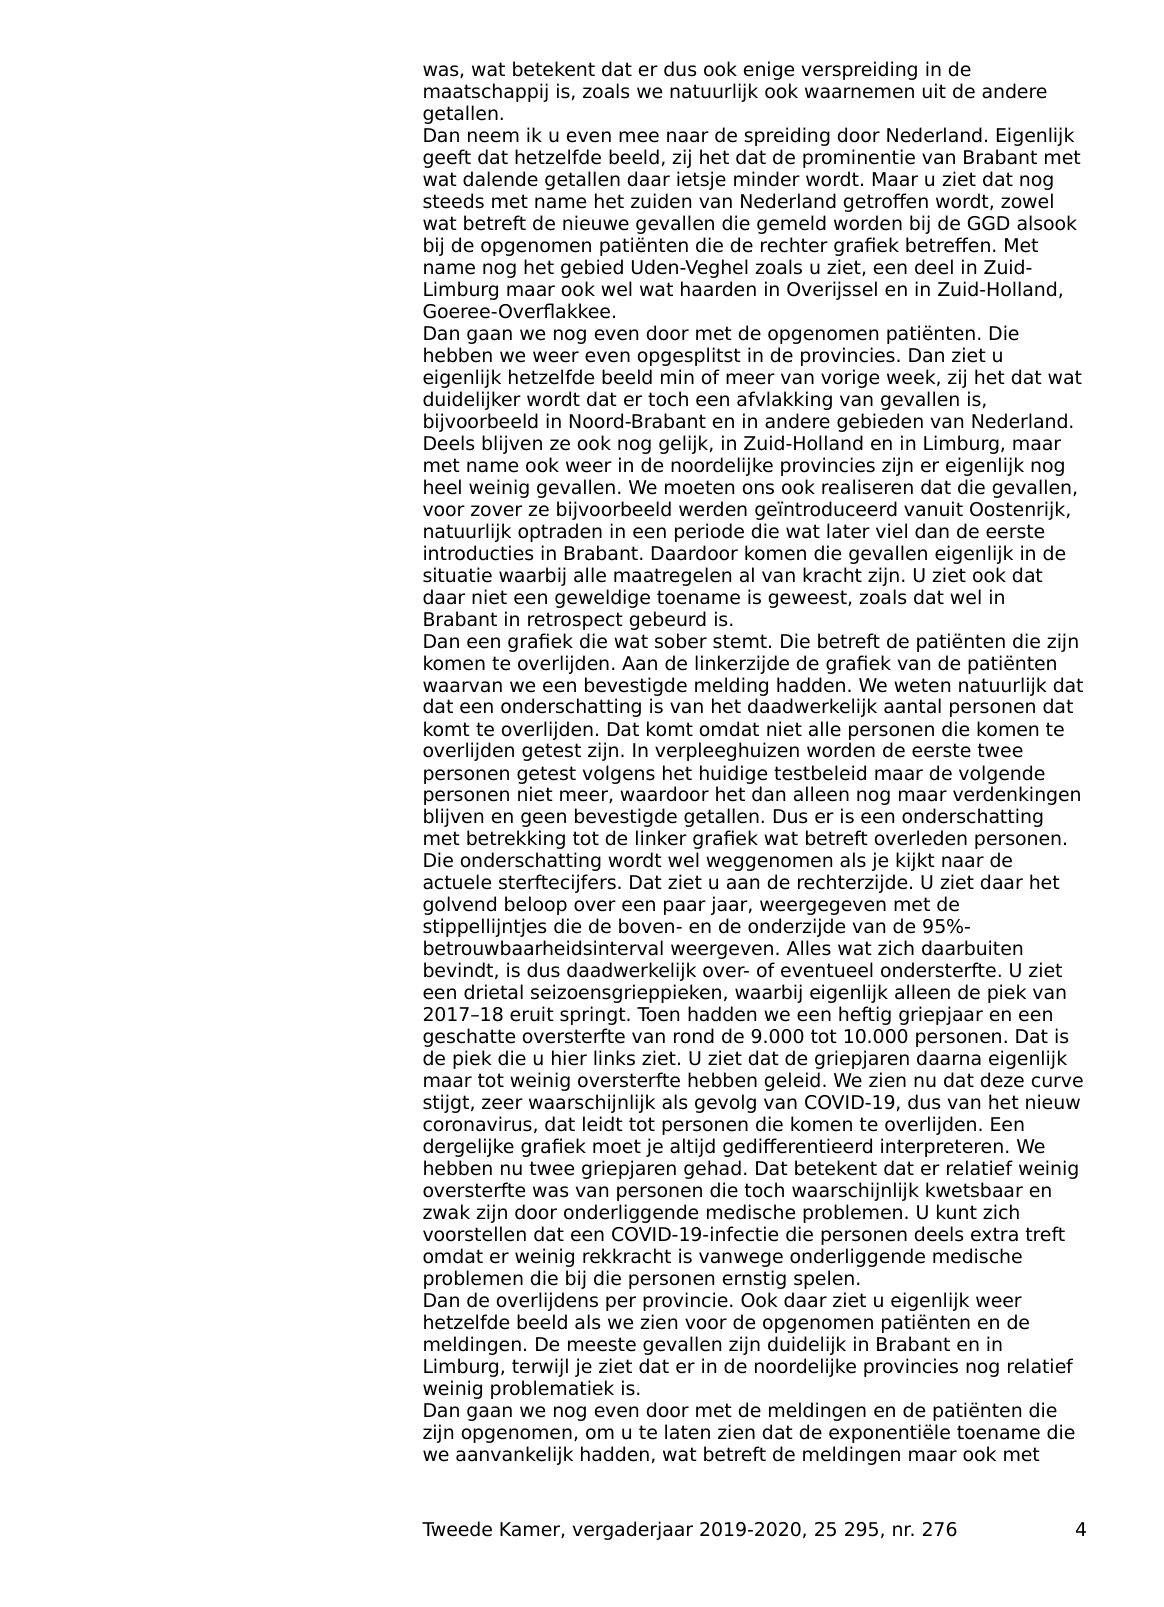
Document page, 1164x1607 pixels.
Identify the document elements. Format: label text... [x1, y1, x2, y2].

text Dan de overlijdens per provincie. Ook daar ziet u eigenlijk weer hetzelfde beeld als we zien voor de opgenomen patiënten en de meldingen. De meeste gevallen zijn duidelijk in Brabant en in Limburg, terwijl je ziet dat er in de noordelijke provincies nog relatief weinig problematiek is. [422, 1290, 1087, 1400]
text Dan neem ik u even mee naar de spreiding door Nederland. Eigenlijk geeft dat hetzelfde beeld, zij het dat de prominentie van Brabant met wat dalende getallen daar ietsje minder wordt. Maar u ziet dat nog steeds met name het zuiden van Nederland getroffen wordt, zowel wat betreft de nieuwe gevallen die gemeld worden bij de GGD alsook bij de opgenomen patiënten die de rechter grafiek betreffen. Met name nog het gebied Uden-Veghel zoals u ziet, een deel in Zuid-Limburg maar ook wel wat haarden in Overijssel en in Zuid-Holland, Goeree-Overflakkee. [422, 125, 1087, 323]
text Dan gaan we nog even door met de meldingen en de patiënten die zijn opgenomen, om u te laten zien dat de exponentiële toename die we aanvankelijk hadden, wat betreft de meldingen maar ook met [422, 1400, 1087, 1466]
text Dan een grafiek die wat sober stemt. Die betreft de patiënten die zijn komen te overlijden. Aan de linkerzijde de grafiek van de patiënten waarvan we een bevestigde melding hadden. We weten natuurlijk dat dat een onderschatting is van het daadwerkelijk aantal personen dat komt te overlijden. Dat komt omdat niet alle personen die komen te overlijden getest zijn. In verpleeghuizen worden de eerste twee personen getest volgens het huidige testbeleid maar de volgende personen niet meer, waardoor het dan alleen nog maar verdenkingen blijven en geen bevestigde getallen. Dus er is een onderschatting met betrekking tot de linker grafiek wat betreft overleden personen. [422, 631, 1087, 850]
text Die onderschatting wordt wel weggenomen als je kijkt naar de actuele sterftecijfers. Dat ziet u aan de rechterzijde. U ziet daar het golvend beloop over een paar jaar, weergegeven met de stippellijntjes die de boven- en de onderzijde van de 95%-betrouwbaarheidsinterval weergeven. Alles wat zich daarbuiten bevindt, is dus daadwerkelijk over- of eventueel ondersterfte. U ziet een drietal seizoensgrieppieken, waarbij eigenlijk alleen de piek van 2017–18 eruit springt. Toen hadden we een heftig griepjaar en een geschatte oversterfte van rond de 9.000 tot 10.000 personen. Dat is de piek die u hier links ziet. U ziet dat de griepjaren daarna eigenlijk maar tot weinig oversterfte hebben geleid. We zien nu dat deze curve stijgt, zeer waarschijnlijk als gevolg van COVID-19, dus van het nieuw coronavirus, dat leidt tot personen die komen te overlijden. Een dergelijke grafiek moet je altijd gedifferentieerd interpreteren. We hebben nu twee griepjaren gehad. Dat betekent dat er relatief weinig oversterfte was van personen die toch waarschijnlijk kwetsbaar en zwak zijn door onderliggende medische problemen. U kunt zich voorstellen dat een COVID-19-infectie die personen deels extra treft omdat er weinig rekkracht is vanwege onderliggende medische problemen die bij die personen ernstig spelen. [422, 850, 1087, 1290]
text was, wat betekent dat er dus ook enige verspreiding in de maatschappij is, zoals we natuurlijk ook waarnemen uit de andere getallen. [422, 59, 1087, 125]
text Dan gaan we nog even door met de opgenomen patiënten. Die hebben we weer even opgesplitst in de provincies. Dan ziet u eigenlijk hetzelfde beeld min of meer van vorige week, zij het dat wat duidelijker wordt dat er toch een afvlakking van gevallen is, bijvoorbeeld in Noord-Brabant en in andere gebieden van Nederland. Deels blijven ze ook nog gelijk, in Zuid-Holland en in Limburg, maar met name ook weer in de noordelijke provincies zijn er eigenlijk nog heel weinig gevallen. We moeten ons ook realiseren dat die gevallen, voor zover ze bijvoorbeeld werden geïntroduceerd vanuit Oostenrijk, natuurlijk optraden in een periode die wat later viel dan de eerste introducties in Brabant. Daardoor komen die gevallen eigenlijk in de situatie waarbij alle maatregelen al van kracht zijn. U ziet ook dat daar niet een geweldige toename is geweest, zoals dat wel in Brabant in retrospect gebeurd is. [422, 323, 1087, 631]
